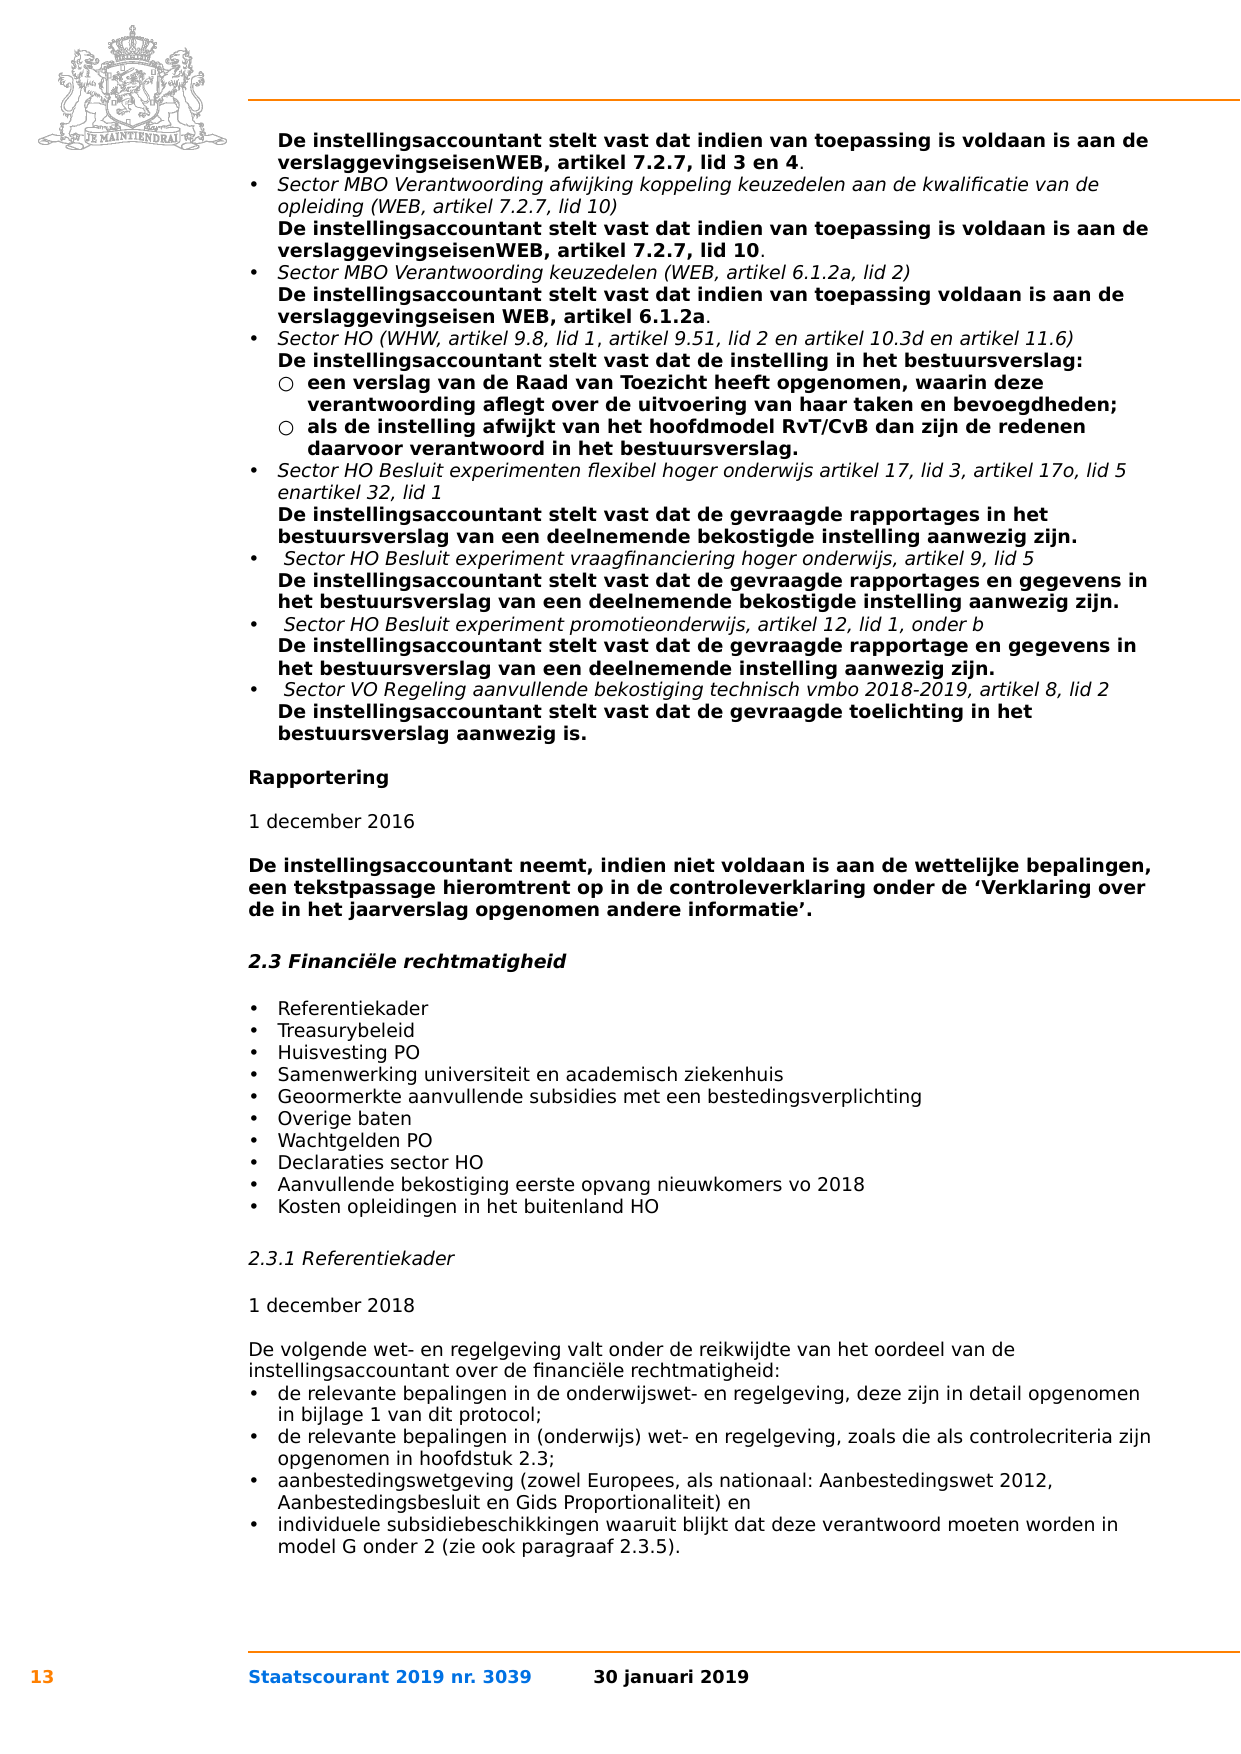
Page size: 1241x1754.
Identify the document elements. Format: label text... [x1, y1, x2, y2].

text • Samenwerking universiteit en academisch ziekenhuis [248, 1064, 1163, 1086]
subtitle 1 december 2018 [248, 1294, 1163, 1317]
text • Sector MBO Verantwoording keuzedelen (WEB, artikel 6.1.2a, lid 2) [248, 262, 1163, 284]
text • Overige baten [248, 1108, 1163, 1130]
text • Geoormerkte aanvullende subsidies met een bestedingsverplichting [248, 1086, 1163, 1108]
text • Treasurybeleid [248, 1020, 1163, 1042]
text De instellingsaccountant stelt vast dat indien van toepassing voldaan is aan de verslaggevingseisen WEB, artikel 6.1.2a. [277, 284, 1163, 328]
text De instellingsaccountant stelt vast dat indien van toepassing is voldaan is aan de verslaggevingseisenWEB, artikel 7.2.7, lid 3 en 4. [277, 130, 1163, 174]
text • Sector MBO Verantwoording afwijking koppeling keuzedelen aan de kwalificatie van de opleiding (WEB, artikel 7.2.7, lid 10) [248, 174, 1163, 218]
text • Aanvullende bekostiging eerste opvang nieuwkomers vo 2018 [248, 1174, 1163, 1196]
text De instellingsaccountant stelt vast dat de gevraagde toelichting in het bestuursverslag aanwezig is. [277, 701, 1163, 745]
text ○ een verslag van de Raad van Toezicht heeft opgenomen, waarin deze verantwoording aflegt over de uitvoering van haar taken en bevoegdheden; [278, 372, 1163, 416]
text • Wachtgelden PO [248, 1130, 1163, 1152]
text • Sector HO (WHW, artikel 9.8, lid 1, artikel 9.51, lid 2 en artikel 10.3d en artikel 11.6) [248, 328, 1163, 350]
text De instellingsaccountant stelt vast dat indien van toepassing is voldaan is aan de verslaggevingseisenWEB, artikel 7.2.7, lid 10. [277, 218, 1163, 262]
text • Kosten opleidingen in het buitenland HO [248, 1196, 1163, 1218]
text ○ als de instelling afwijkt van het hoofdmodel RvT/CvB dan zijn de redenen daarvoor verantwoord in het bestuursverslag. [278, 416, 1163, 459]
subtitle 2.3 Financiële rechtmatigheid [248, 951, 1163, 973]
text De instellingsaccountant stelt vast dat de gevraagde rapportages in het bestuursverslag van een deelnemende bekostigde instelling aanwezig zijn. [277, 503, 1163, 547]
text De instellingsaccountant stelt vast dat de instelling in het bestuursverslag: [277, 350, 1163, 372]
text • Sector VO Regeling aanvullende bekostiging technisch vmbo 2018-2019, artikel 8, lid 2 [248, 679, 1163, 701]
text De instellingsaccountant neemt, indien niet voldaan is aan de wettelijke bepalingen, een tekstpassage hieromtrent op in de controleverklaring onder de ‘Verklaring over de in het jaarverslag opgenomen andere informatie’. [248, 855, 1163, 921]
text • Huisvesting PO [248, 1042, 1163, 1064]
text • Declaraties sector HO [248, 1152, 1163, 1174]
text • de relevante bepalingen in de onderwijswet- en regelgeving, deze zijn in detail opgenomen in bijlage 1 van dit protocol; [248, 1382, 1163, 1426]
text De volgende wet- en regelgeving valt onder de reikwijdte van het oordeel van de instellingsaccountant over de financiële rechtmatigheid: [248, 1338, 1163, 1382]
text De instellingsaccountant stelt vast dat de gevraagde rapportage en gegevens in het bestuursverslag van een deelnemende instelling aanwezig zijn. [277, 635, 1163, 679]
text • individuele subsidiebeschikkingen waaruit blijkt dat deze verantwoord moeten worden in model G onder 2 (zie ook paragraaf 2.3.5). [248, 1514, 1163, 1558]
text • Referentiekader [248, 998, 1163, 1020]
text • de relevante bepalingen in (onderwijs) wet- en regelgeving, zoals die als controlecriteria zijn opgenomen in hoofdstuk 2.3; [248, 1426, 1163, 1470]
text • Sector HO Besluit experiment vraagfinanciering hoger onderwijs, artikel 9, lid 5 [248, 547, 1163, 569]
text De instellingsaccountant stelt vast dat de gevraagde rapportages en gegevens in het bestuursverslag van een deelnemende bekostigde instelling aanwezig zijn. [277, 569, 1163, 613]
text • Sector HO Besluit experimenten flexibel hoger onderwijs artikel 17, lid 3, artikel 17o, lid 5 enartikel 32, lid 1 [248, 459, 1163, 503]
picture [38, 25, 227, 150]
subtitle 2.3.1 Referentiekader [248, 1248, 1163, 1269]
subtitle 1 december 2016 [248, 811, 1163, 833]
text • aanbestedingswetgeving (zowel Europees, als nationaal: Aanbestedingswet 2012, Aanbestedingsbesluit en Gids Proportionaliteit) en [248, 1470, 1163, 1514]
text • Sector HO Besluit experiment promotieonderwijs, artikel 12, lid 1, onder b [248, 613, 1163, 635]
subtitle Rapportering [248, 767, 1163, 789]
